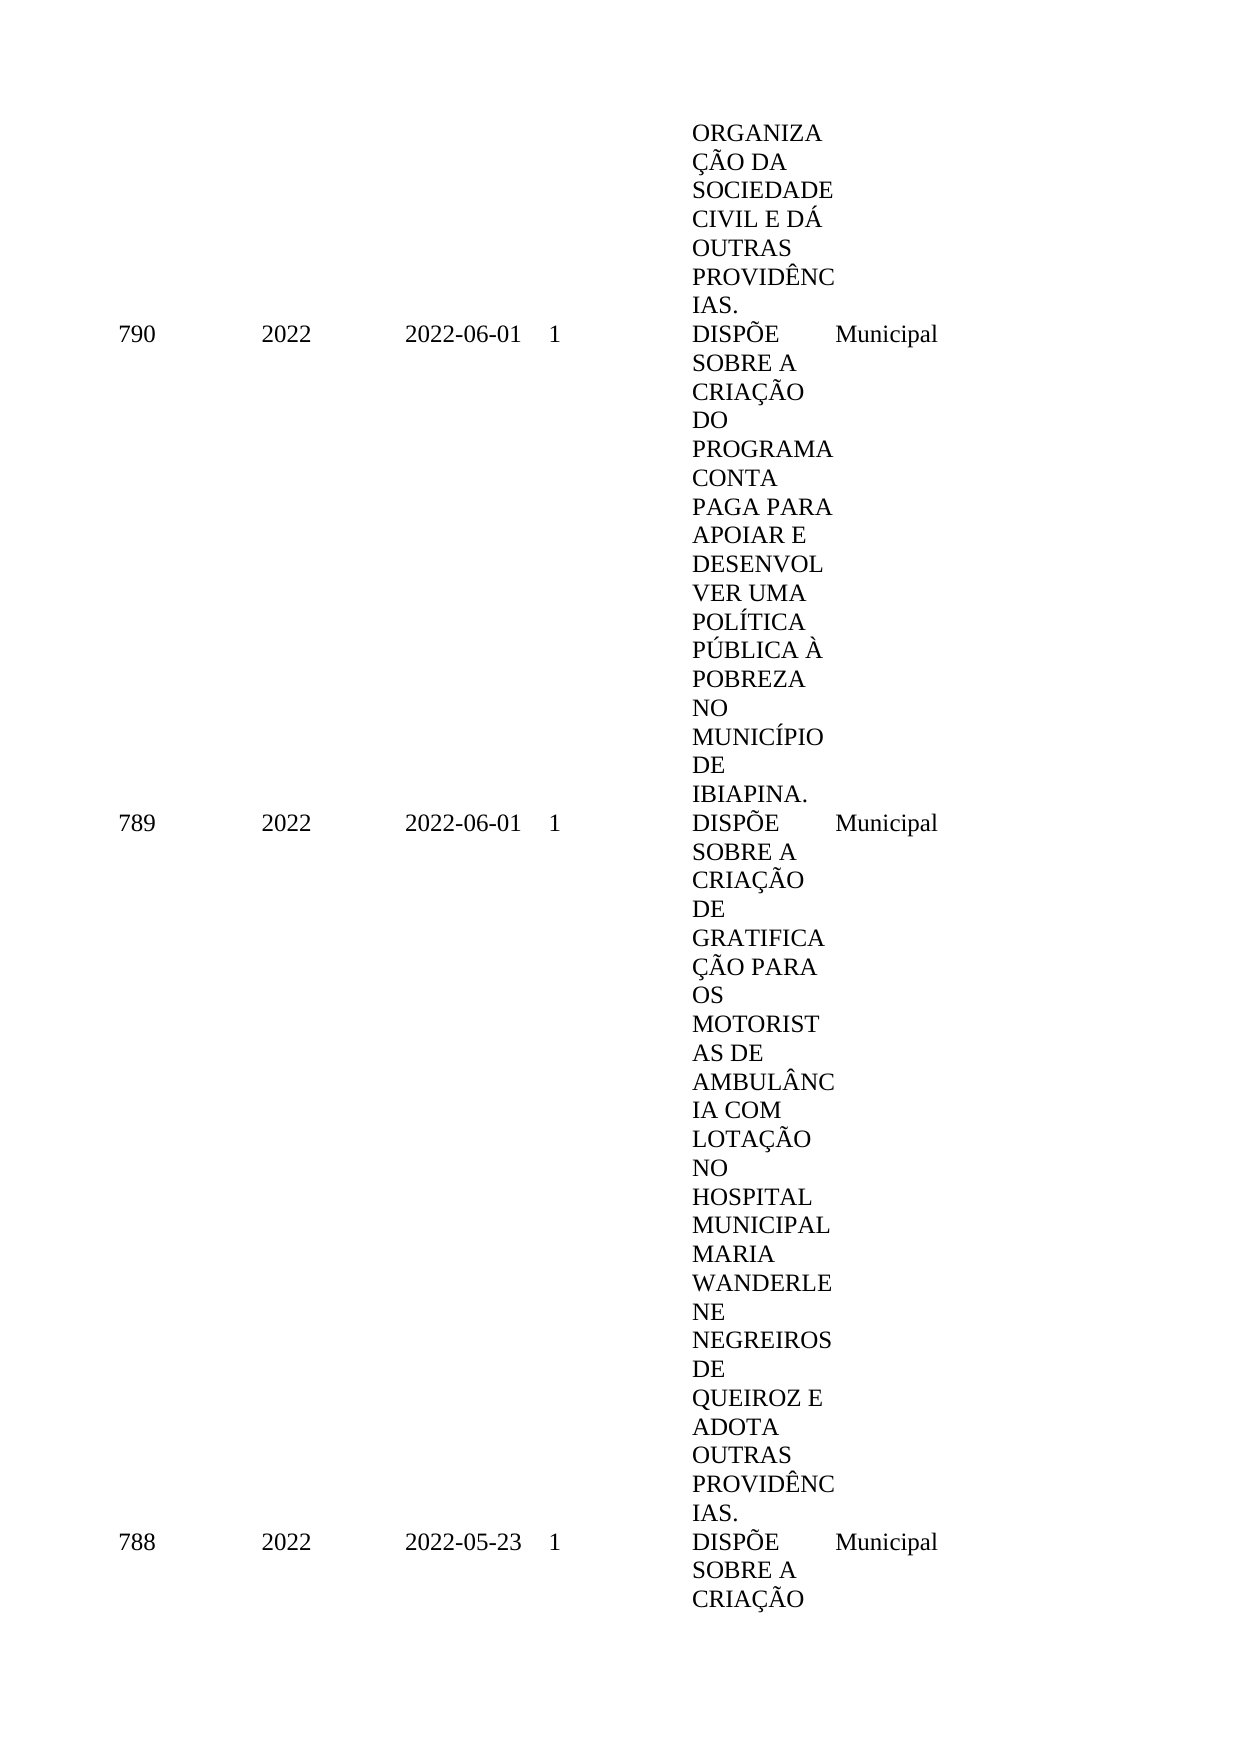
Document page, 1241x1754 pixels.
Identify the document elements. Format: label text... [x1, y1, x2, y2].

table_cell [979, 1527, 1122, 1613]
table_cell Municipal [835, 808, 979, 1527]
table_cell Municipal [835, 319, 979, 808]
table_cell 788 [118, 1527, 261, 1613]
table_cell [835, 118, 979, 319]
table_cell 789 [118, 808, 261, 1527]
table_cell [979, 808, 1122, 1527]
table_cell 1 [548, 808, 692, 1527]
table_cell Municipal [835, 1527, 979, 1613]
table_cell 2022 [261, 808, 405, 1527]
table_cell DISPÕE SOBRE A CRIAÇÃO DO PROGRAMA CONTA PAGA PARA APOIAR E DESENVOLVER UMA POLÍTICA PÚBLICA À POBREZA NO MUNICÍPIO DE IBIAPINA. [692, 319, 835, 808]
table_cell 2022-06-01 [405, 319, 548, 808]
table_cell [118, 118, 261, 319]
table_cell 2022-06-01 [405, 808, 548, 1527]
table_cell DISPÕE SOBRE A CRIAÇÃO DE GRATIFICAÇÃO PARA OS MOTORISTAS DE AMBULÂNCIA COM LOTAÇÃO NO HOSPITAL MUNICIPAL MARIA WANDERLENE NEGREIROS DE QUEIROZ E ADOTA OUTRAS PROVIDÊNCIAS. [692, 808, 835, 1527]
table_cell ORGANIZAÇÃO DA SOCIEDADE CIVIL E DÁ OUTRAS PROVIDÊNCIAS. [692, 118, 835, 319]
table_cell [405, 118, 548, 319]
table_cell [979, 319, 1122, 808]
table_cell 1 [548, 1527, 692, 1613]
table_cell 1 [548, 319, 692, 808]
table_cell 2022 [261, 1527, 405, 1613]
table_cell DISPÕE SOBRE A CRIAÇÃO [692, 1527, 835, 1613]
table_cell 790 [118, 319, 261, 808]
table_cell 2022 [261, 319, 405, 808]
table_cell [261, 118, 405, 319]
table_cell [548, 118, 692, 319]
table_cell [979, 118, 1122, 319]
table_cell 2022-05-23 [405, 1527, 548, 1613]
